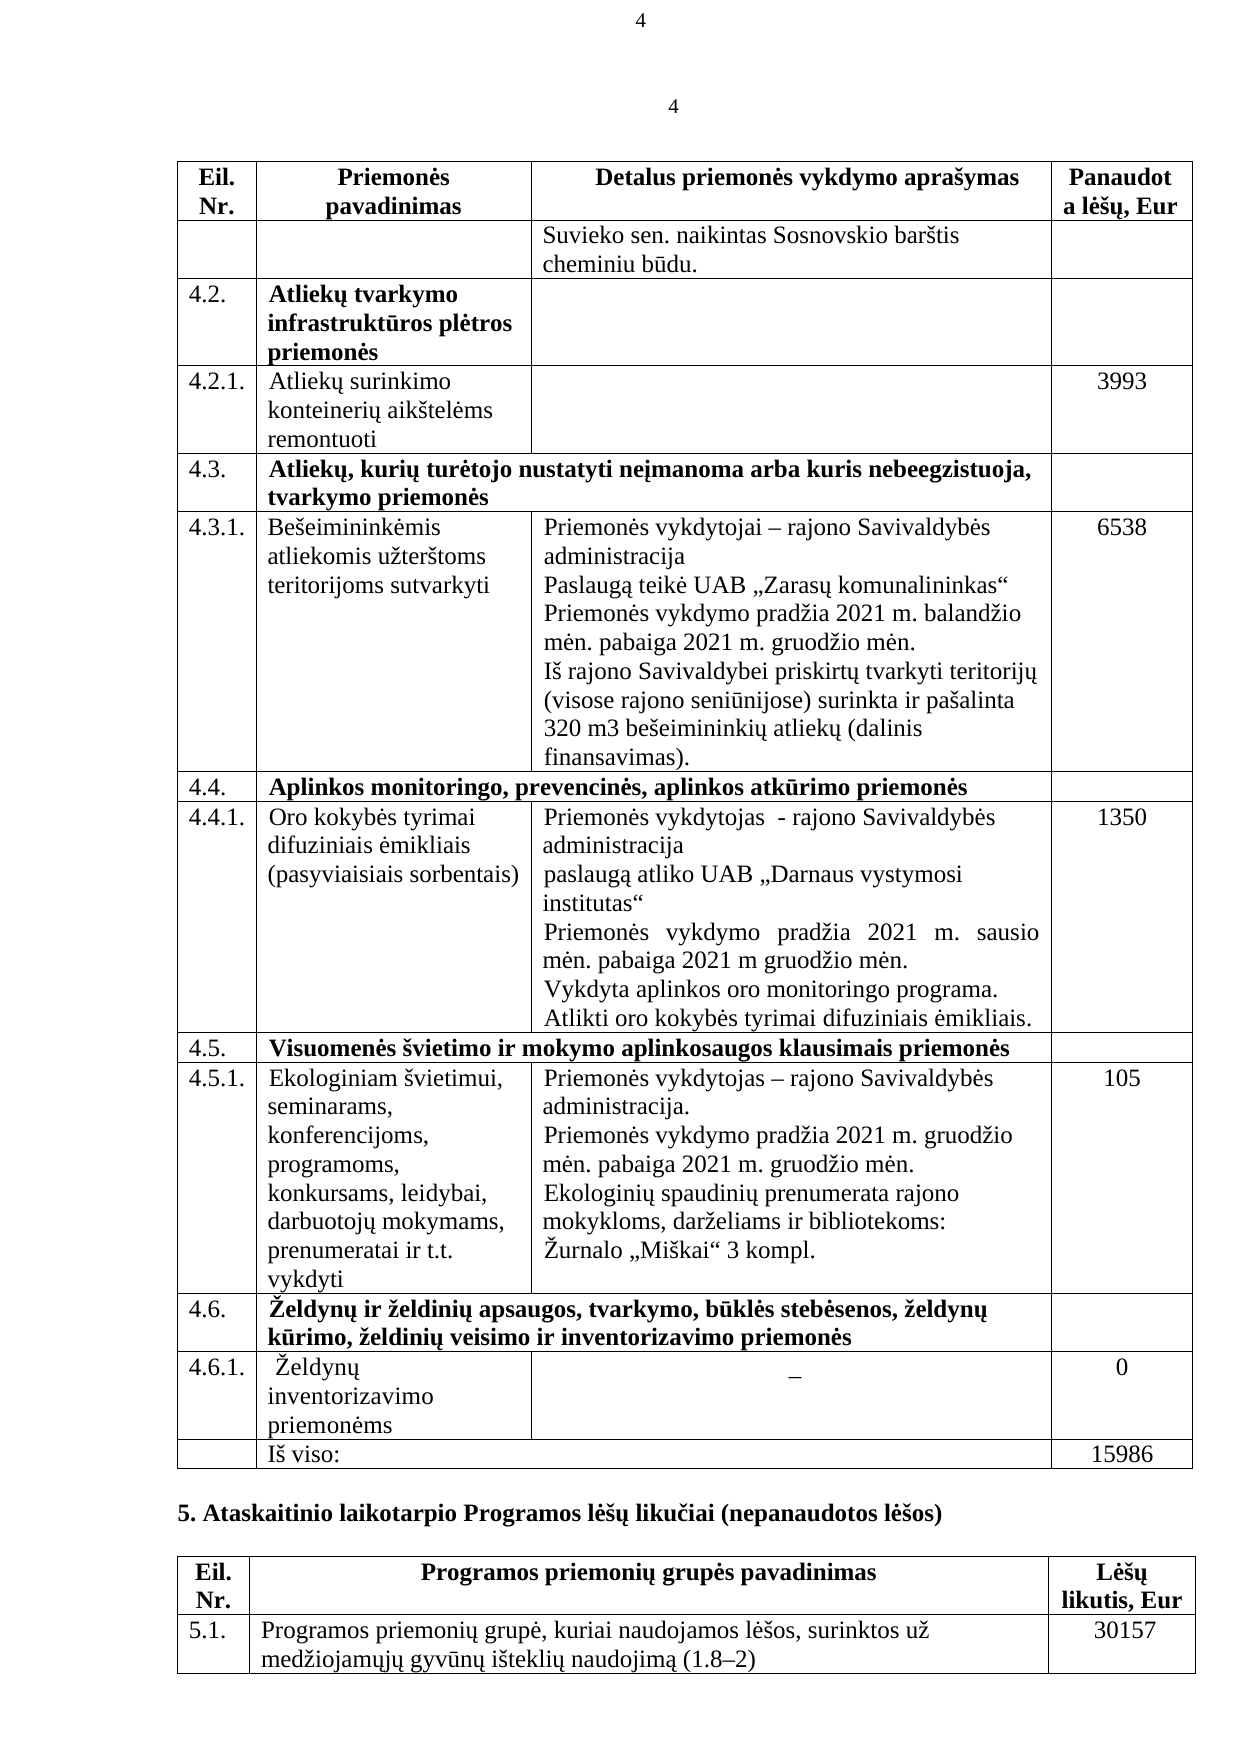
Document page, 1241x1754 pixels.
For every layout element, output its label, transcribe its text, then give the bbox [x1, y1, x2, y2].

table_cell 4.2. [178, 279, 256, 365]
table_cell Iš viso: [257, 1440, 1051, 1468]
text 4 [668, 94, 686, 118]
table_cell 4.4.1. [178, 802, 256, 1032]
table_cell [1052, 454, 1192, 511]
table_cell Oro kokybės tyrimai difuziniais ėmikliais (pasyviaisiais sorbentais) [257, 802, 531, 1032]
table_cell [1052, 1294, 1192, 1351]
table_cell [257, 221, 531, 278]
table_cell Visuomenės švietimo ir mokymo aplinkosaugos klausimais priemonės [257, 1033, 1051, 1062]
text 5. Ataskaitinio laikotarpio Programos lėšų likučiai (nepanaudotos lėšos) [177, 1498, 1181, 1527]
table_header Lėšų likutis, Eur [1049, 1557, 1195, 1614]
table_cell Atliekų tvarkymo infrastruktūros plėtros priemonės [257, 279, 531, 365]
table_cell 15986 [1052, 1440, 1192, 1468]
table_cell Bešeimininkėmis atliekomis užterštoms teritorijoms sutvarkyti [257, 512, 531, 771]
table_cell 1350 [1052, 802, 1192, 1032]
table_cell 6538 [1052, 512, 1192, 771]
table_cell 105 [1052, 1063, 1192, 1293]
table_cell Ekologiniam švietimui, seminarams, konferencijoms, programoms, konkursams, leidybai, darbuotojų mokymams, prenumeratai ir t.t. vykdyti [257, 1063, 531, 1293]
table_cell 4.3. [178, 454, 256, 511]
table_cell 4.4. [178, 772, 256, 801]
table_cell [532, 279, 1051, 365]
table_cell 4.5.1. [178, 1063, 256, 1293]
table_cell 4.2.1. [178, 366, 256, 453]
text 5. Ataskaitinio laikotarpio Programos lėšų likučiai (nepanaudotos lėšos) [514, 9, 561, 50]
table_cell [1052, 279, 1192, 365]
table_cell 0 [1052, 1352, 1192, 1438]
table_header Panaudota lėšų, Eur [1052, 162, 1192, 219]
table_cell Priemonės vykdytojai – rajono Savivaldybės administracija Paslaugą teikė UAB „Zarasų komunalininkas“ Priemonės vykdymo pradžia 2021 m. balandžio mėn. pabaiga 2021 m. gruodžio mėn. Iš rajono Savivaldybei priskirtų tvarkyti teritorijų (visose rajono seniūnijose) surinkta ir pašalinta 320 m3 bešeimininkių atliekų (dalinis finansavimas). [532, 512, 1051, 771]
table_cell Suvieko sen. naikintas Sosnovskio barštis cheminiu būdu. [532, 221, 1051, 278]
table_cell Priemonės vykdytojas – rajono Savivaldybės administracija. Priemonės vykdymo pradžia 2021 m. gruodžio mėn. pabaiga 2021 m. gruodžio mėn. Ekologinių spaudinių prenumerata rajono mokykloms, darželiams ir bibliotekoms: Žurnalo „Miškai“ 3 kompl. [532, 1063, 1051, 1293]
table_header Programos priemonių grupės pavadinimas [250, 1557, 1048, 1614]
table_cell [178, 221, 256, 278]
table_cell [1052, 221, 1192, 278]
table_cell Atliekų, kurių turėtojo nustatyti neįmanoma arba kuris nebeegzistuoja, tvarkymo priemonės [257, 454, 1051, 511]
table_cell Programos priemonių grupė, kuriai naudojamos lėšos, surinktos už medžiojamųjų gyvūnų išteklių naudojimą (1.8–2) [250, 1615, 1048, 1673]
table_cell 4.3.1. [178, 512, 256, 771]
table_cell 5.1. [178, 1615, 249, 1673]
table_header Eil. Nr. [178, 1557, 249, 1614]
table_cell 4.6.1. [178, 1352, 256, 1438]
table_cell [532, 366, 1051, 453]
table_cell Želdynų ir želdinių apsaugos, tvarkymo, būklės stebėsenos, želdynų kūrimo, želdinių veisimo ir inventorizavimo priemonės [257, 1294, 1051, 1351]
text 4 [635, 7, 652, 32]
table_cell Atliekų surinkimo konteinerių aikštelėms remontuoti [257, 366, 531, 453]
table_cell Želdynų inventorizavimo priemonėms [257, 1352, 531, 1438]
table_cell 30157 [1049, 1615, 1195, 1673]
table_cell [178, 1440, 256, 1468]
text 5. Ataskaitinio laikotarpio Programos lėšų likučiai (nepanaudotos lėšos) [620, 0, 667, 41]
text 5. Ataskaitinio laikotarpio Programos lėšų likučiai (nepanaudotos lėšos) [653, 87, 701, 141]
table_cell [1052, 772, 1192, 801]
table_cell 3993 [1052, 366, 1192, 453]
table_cell Aplinkos monitoringo, prevencinės, aplinkos atkūrimo priemonės [257, 772, 1051, 801]
table_cell 4.5. [178, 1033, 256, 1062]
table_header Detalus priemonės vykdymo aprašymas [532, 162, 1051, 219]
table_cell _ [532, 1352, 1051, 1438]
table_header Priemonės pavadinimas [257, 162, 531, 219]
table_header Eil. Nr. [178, 162, 256, 219]
table_cell 4.6. [178, 1294, 256, 1351]
table_cell [1052, 1033, 1192, 1062]
table_cell Priemonės vykdytojas - rajono Savivaldybės administracija paslaugą atliko UAB „Darnaus vystymosi institutas“ Priemonės vykdymo pradžia 2021 m. sausio mėn. pabaiga 2021 m gruodžio mėn. Vykdyta aplinkos oro monitoringo programa. Atlikti oro kokybės tyrimai difuziniais ėmikliais. [532, 802, 1051, 1032]
